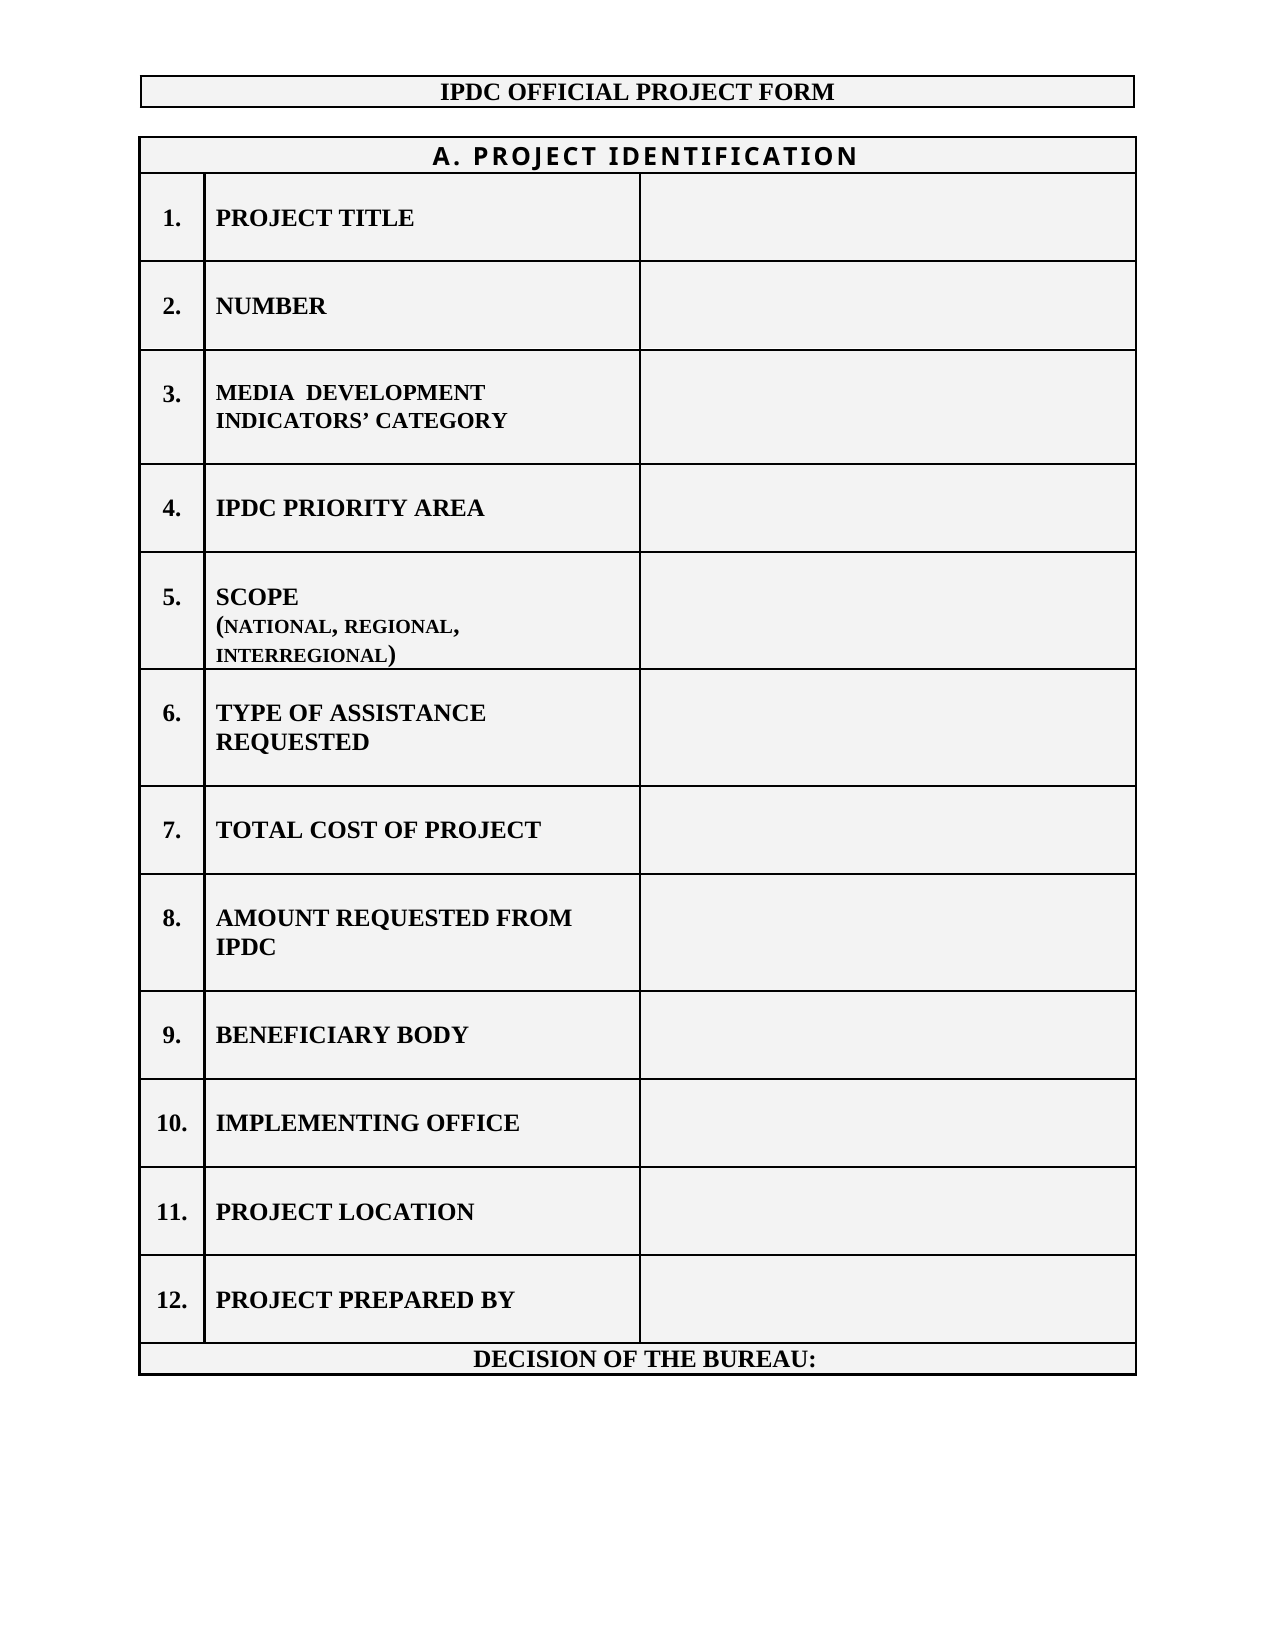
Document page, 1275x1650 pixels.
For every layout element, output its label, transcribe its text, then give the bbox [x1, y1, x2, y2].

table_cell [641, 1168, 1135, 1254]
table_cell PROJECT TITLE [206, 174, 639, 260]
table_cell 2. [141, 262, 203, 348]
table_cell [641, 875, 1135, 990]
table_cell IMPLEMENTING OFFICE [206, 1080, 639, 1166]
table_cell 8. [141, 875, 203, 990]
table_cell [641, 553, 1135, 668]
table_cell 10. [141, 1080, 203, 1166]
table_cell 7. [141, 787, 203, 873]
table_cell 3. [141, 351, 203, 463]
table_cell [641, 262, 1135, 348]
table_cell [641, 670, 1135, 785]
table_cell MEDIA DEVELOPMENT INDICATORS’ CATEGORY [206, 351, 639, 463]
table_cell TOTAL COST OF PROJECT [206, 787, 639, 873]
table_cell [641, 174, 1135, 260]
table_cell 4. [141, 465, 203, 551]
table_cell NUMBER [206, 262, 639, 348]
table_cell [641, 1080, 1135, 1166]
table_cell IPDC PRIORITY AREA [206, 465, 639, 551]
table_cell PROJECT PREPARED BY [206, 1256, 639, 1342]
table_cell 5. [141, 553, 203, 668]
table_cell 1. [141, 174, 203, 260]
table_cell TYPE OF ASSISTANCE REQUESTED [206, 670, 639, 785]
table_cell [641, 787, 1135, 873]
table_cell [641, 1256, 1135, 1342]
table_cell [641, 992, 1135, 1078]
table_cell 12. [141, 1256, 203, 1342]
table_cell 9. [141, 992, 203, 1078]
table_header A. PROJECT IDENTIFICATION [141, 138, 1135, 172]
table_cell 11. [141, 1168, 203, 1254]
table_cell [641, 351, 1135, 463]
table_cell SCOPE (national, regional, interregional) [206, 553, 639, 668]
table_cell DECISION OF THE BUREAU: [141, 1344, 1135, 1373]
table_cell 6. [141, 670, 203, 785]
table_cell [641, 465, 1135, 551]
table_cell AMOUNT REQUESTED FROM IPDC [206, 875, 639, 990]
table_cell PROJECT LOCATION [206, 1168, 639, 1254]
table_header IPDC OFFICIAL PROJECT FORM [142, 77, 1133, 106]
table_cell BENEFICIARY BODY [206, 992, 639, 1078]
